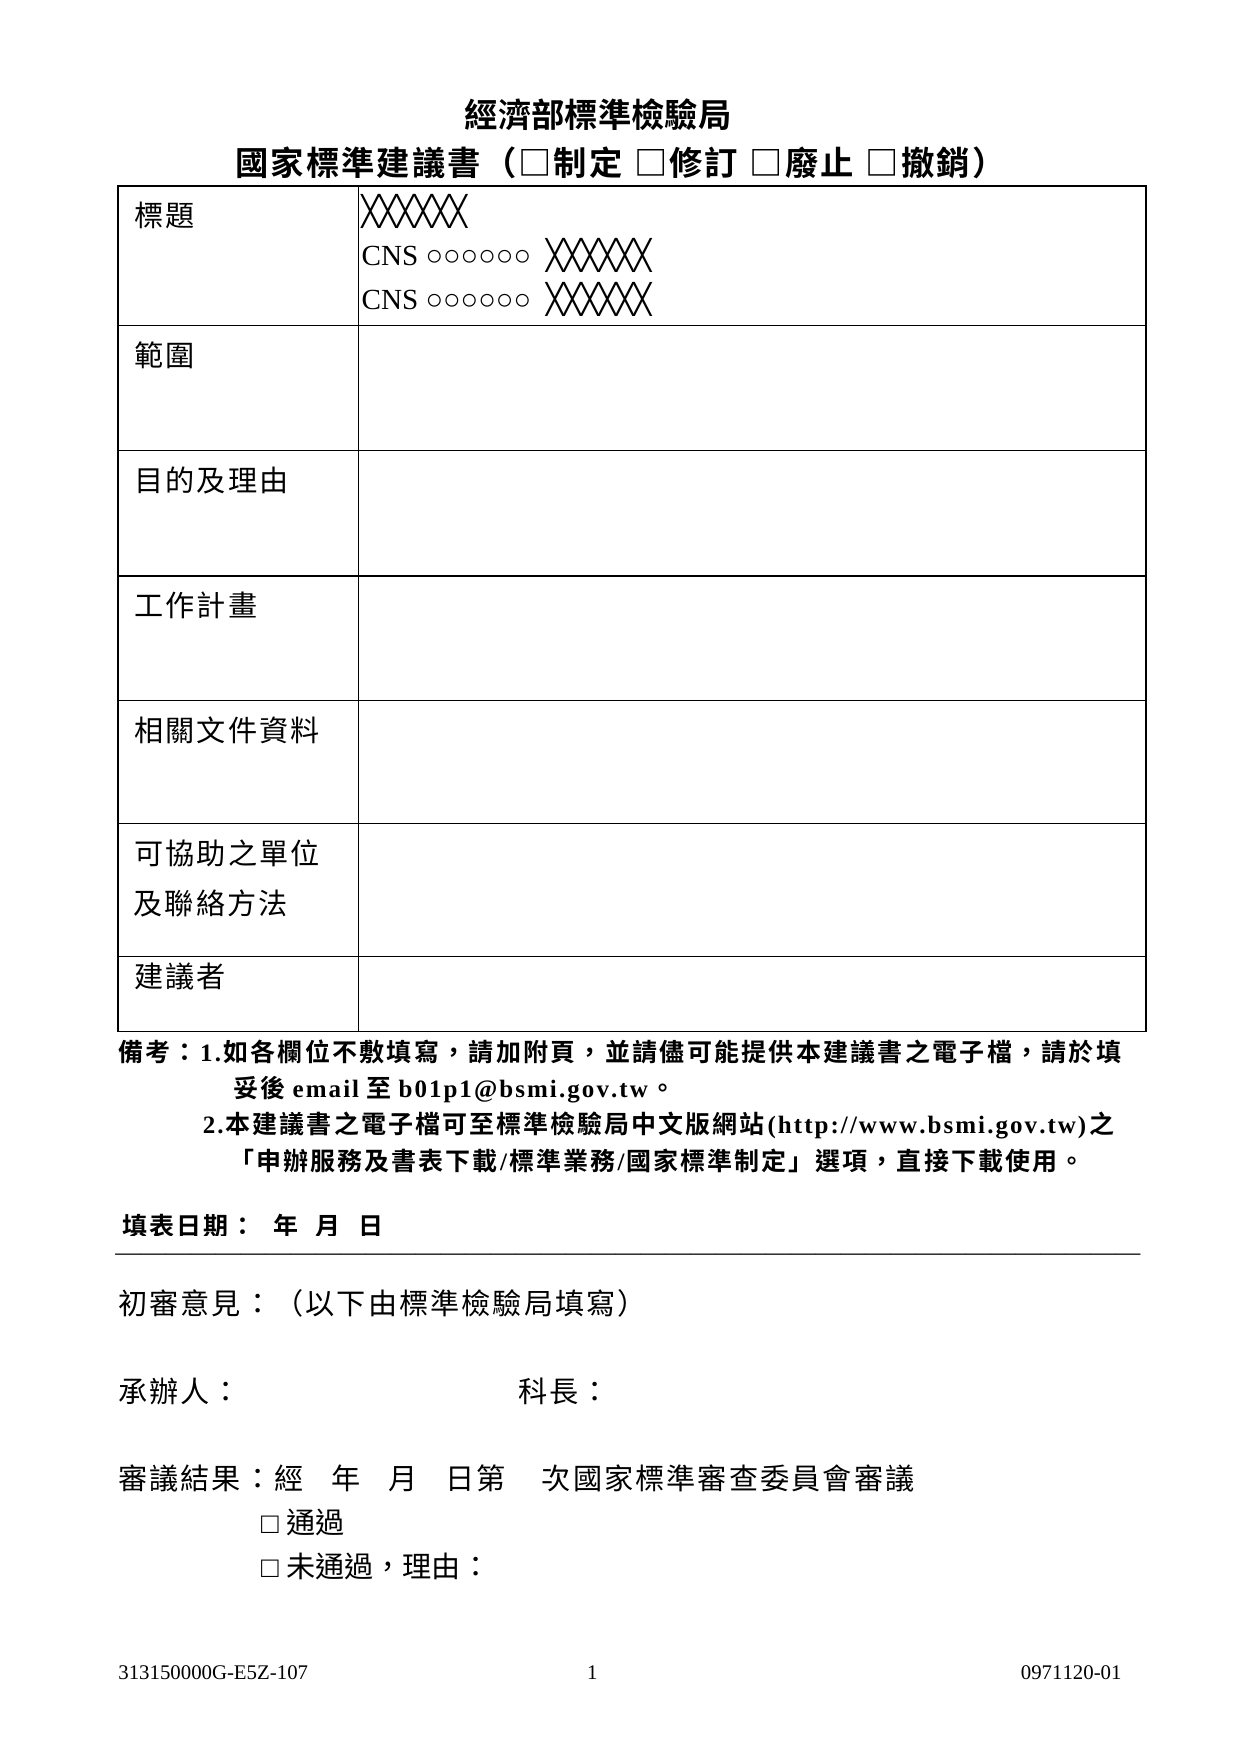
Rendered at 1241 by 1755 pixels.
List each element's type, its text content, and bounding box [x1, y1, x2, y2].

text ————————————————————————————————————————— [115, 1237, 1148, 1256]
table_cell [359, 957, 1145, 1031]
text 2.本建議書之電子檔可至標準檢驗局中文版網站(http://www.bsmi.gov.tw)之「申辦服務及書表下載/標準業務/國家標準制定」選項，直接下載使用。 [203, 1105, 1122, 1177]
table_cell 建議者 [119, 957, 358, 1031]
table_cell [359, 451, 1145, 575]
text 備考：1.如各欄位不敷填寫，請加附頁，並請儘可能提供本建議書之電子檔，請於填妥後email至b01p1@bsmi.gov.tw。 [118, 1032, 1122, 1105]
text 初審意見：（以下由標準檢驗局填寫） [118, 1280, 1122, 1323]
table_header ╳╳╳╳╳╳ CNS ○○○○○○ ╳╳╳╳╳╳ CNS ○○○○○○ ╳╳╳╳╳╳ [359, 187, 1145, 325]
table_cell [359, 577, 1145, 699]
table_cell 可協助之單位及聯絡方法 [119, 824, 358, 956]
text 填表日期： 年 月 日 [100, 1206, 1163, 1258]
table_cell [359, 326, 1145, 450]
text 國家標準建議書（□制定 □修訂 □廢止 □撤銷） [118, 137, 1122, 185]
table_cell 範圍 [119, 326, 358, 450]
text 審議結果：經 年 月 日第 次國家標準審查委員會審議 [118, 1455, 1122, 1498]
table_cell [359, 701, 1145, 823]
table_cell 相關文件資料 [119, 701, 358, 823]
text 經濟部標準檢驗局 [118, 89, 1077, 137]
table_header 標題 [119, 187, 358, 325]
text □ 通過 [261, 1498, 1122, 1542]
table_cell [359, 824, 1145, 956]
text 承辦人： 科長： [118, 1367, 1122, 1411]
table_cell 工作計畫 [119, 577, 358, 699]
text □ 未通過，理由： [261, 1542, 1122, 1586]
table_cell 目的及理由 [119, 451, 358, 575]
